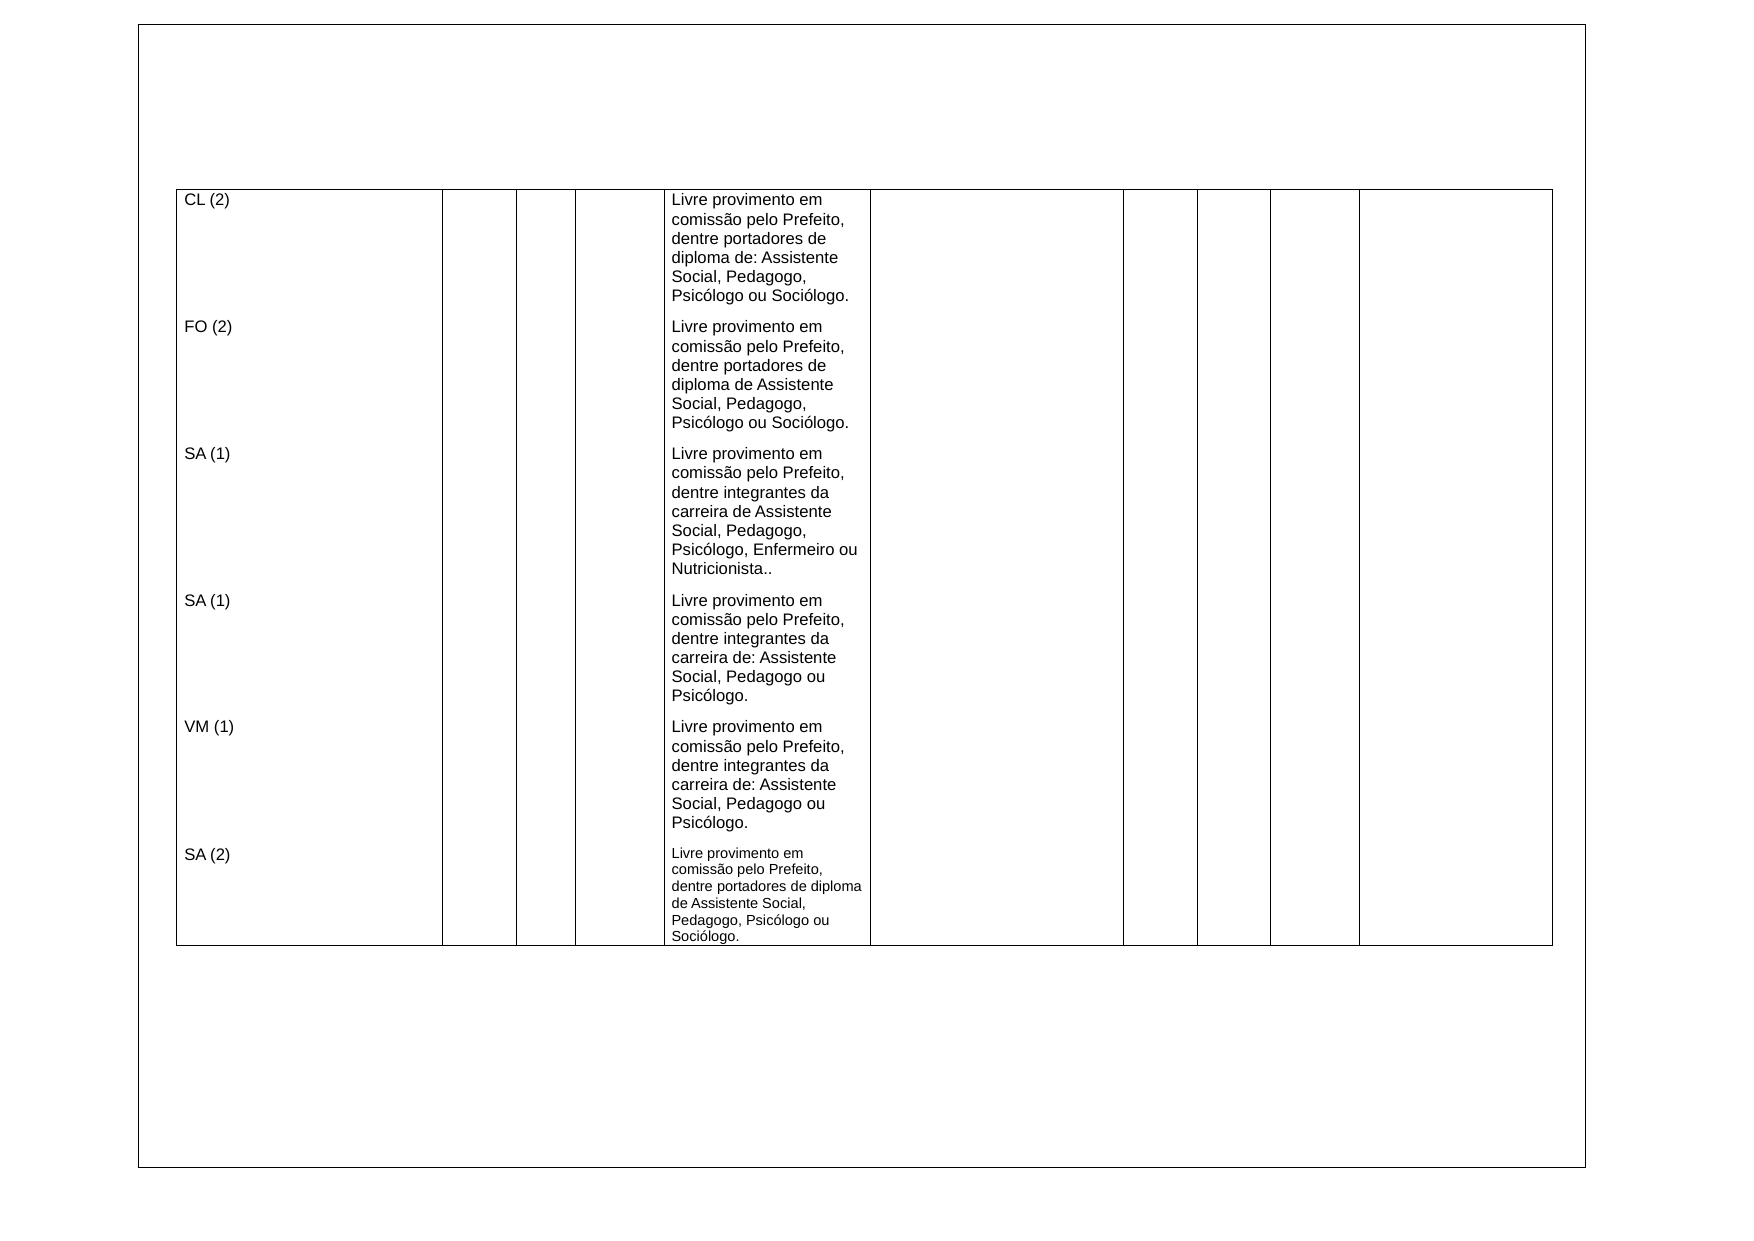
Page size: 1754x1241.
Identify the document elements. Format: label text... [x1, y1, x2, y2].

table_header [1271, 190, 1359, 945]
table_header [1198, 190, 1270, 945]
table_header [1124, 190, 1197, 945]
table_header [871, 190, 1123, 945]
table_header Livre provimento em comissão pelo Prefeito, dentre portadores de diploma de: Assistente Social, Pedagogo, Psicólogo ou Sociólogo. Livre provimento em comissão pelo Prefeito, dentre portadores de diploma de Assistente Social, Pedagogo, Psicólogo ou Sociólogo. Livre provimento em comissão pelo Prefeito, dentre integrantes da carreira de Assistente Social, Pedagogo, Psicólogo, Enfermeiro ou Nutricionista.. Livre provimento em comissão pelo Prefeito, dentre integrantes da carreira de: Assistente Social, Pedagogo ou Psicólogo. Livre provimento em comissão pelo Prefeito, dentre integrantes da carreira de: Assistente Social, Pedagogo ou Psicólogo. Livre provimento em comissão pelo Prefeito, dentre portadores de diploma de Assistente Social, Pedagogo, Psicólogo ou Sociólogo. [665, 190, 870, 945]
table_header [517, 190, 575, 945]
table_header [1360, 190, 1552, 945]
table_header CL (2) FO (2) SA (1) SA (1) VM (1) SA (2) [177, 190, 442, 945]
table_header [576, 190, 664, 945]
table_header [443, 190, 516, 945]
